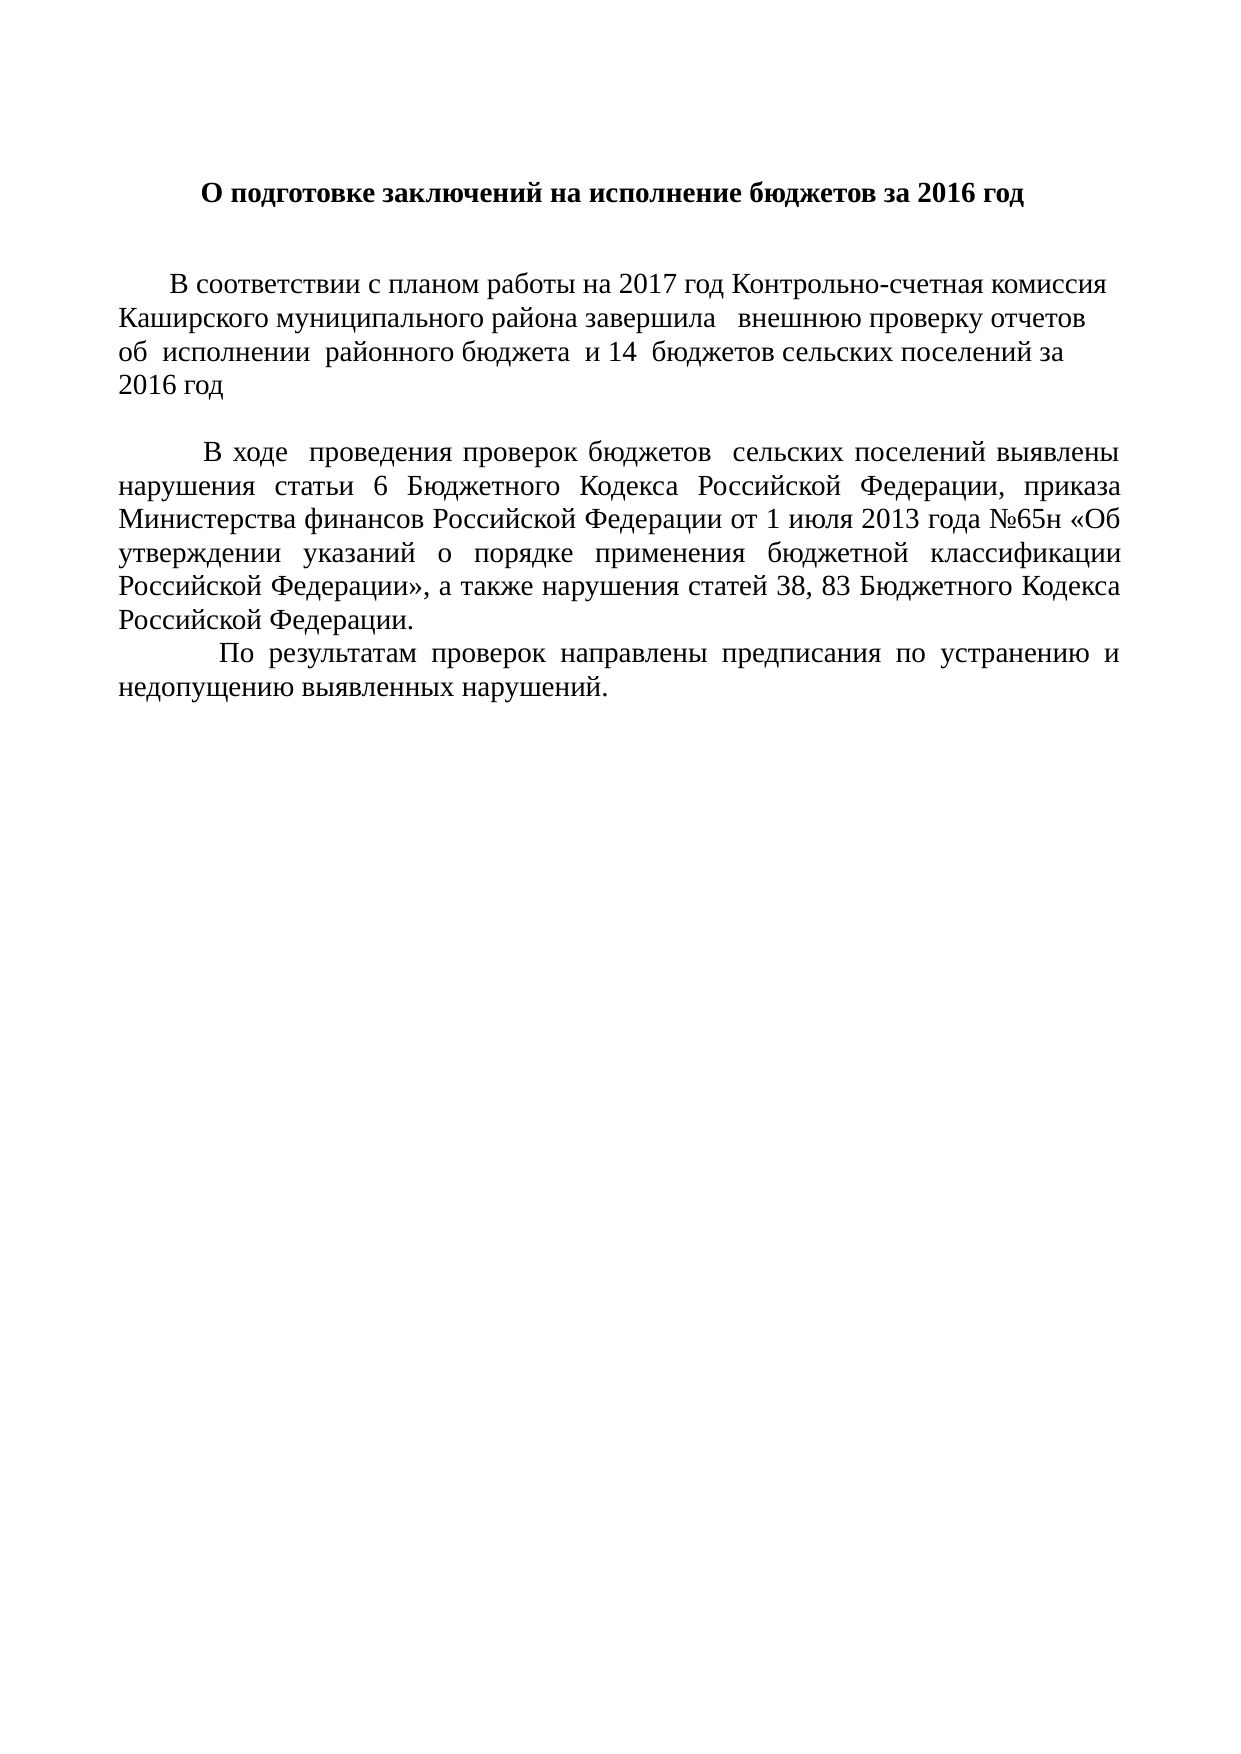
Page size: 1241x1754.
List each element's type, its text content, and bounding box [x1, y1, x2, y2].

text О подготовке заключений на исполнение бюджетов за 2016 год [118, 176, 1122, 209]
text По результатам проверок направлены предписания по устранению и недопущению выявленных нарушений. [118, 636, 1122, 703]
text В ходе проведения проверок бюджетов сельских поселений выявлены нарушения статьи 6 Бюджетного Кодекса Российской Федерации, приказа Министерства финансов Российской Федерации от 1 июля 2013 года №65н «Об утверждении указаний о порядке применения бюджетной классификации Российской Федерации», а также нарушения статей 38, 83 Бюджетного Кодекса Российской Федерации. [118, 434, 1122, 636]
text В соответствии с планом работы на 2017 год Контрольно-счетная комиссия Каширского муниципального района завершила внешнюю проверку отчетов об исполнении районного бюджета и 14 бюджетов сельских поселений за 2016 год [118, 267, 1122, 401]
